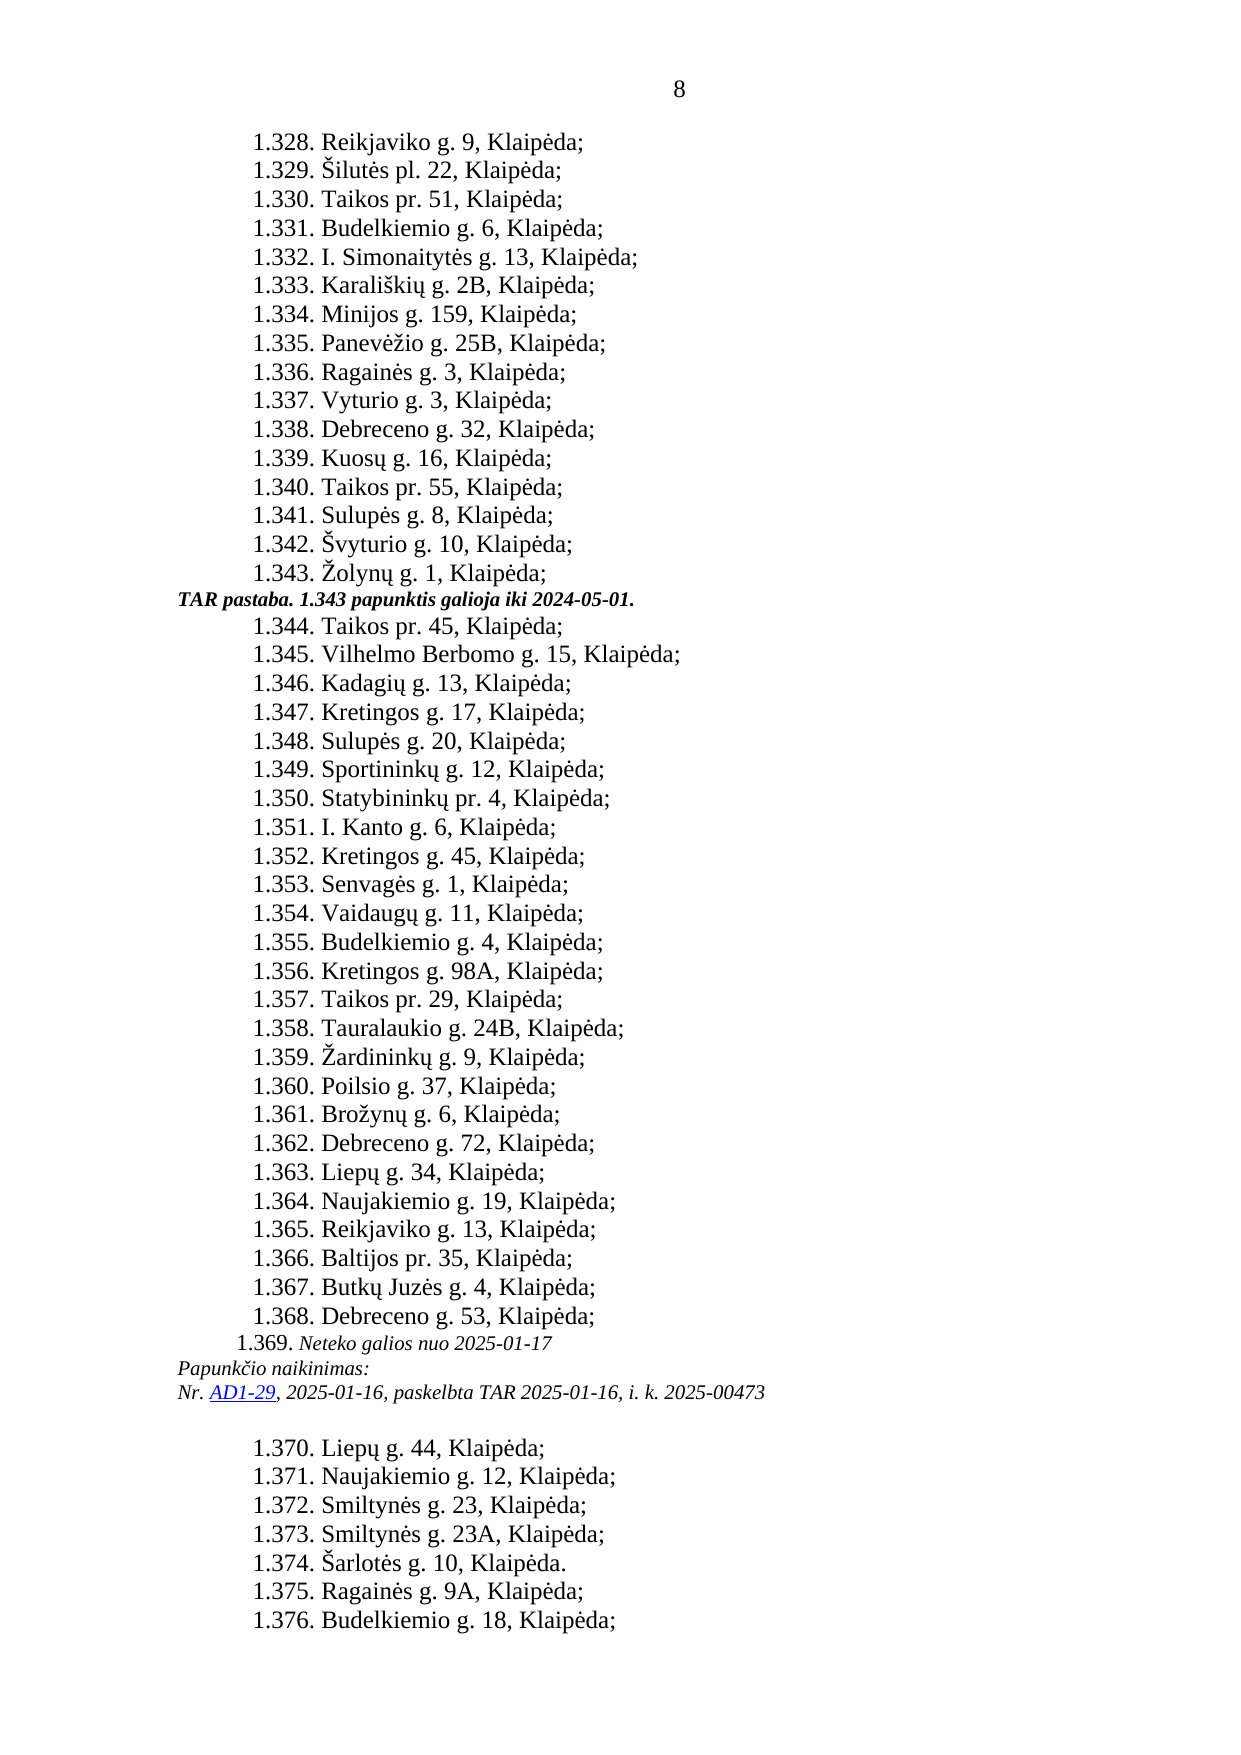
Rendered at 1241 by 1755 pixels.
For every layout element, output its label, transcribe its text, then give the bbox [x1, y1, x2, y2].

text 1.354. Vaidaugų g. 11, Klaipėda; [177, 898, 1181, 927]
text 1.336. Ragainės g. 3, Klaipėda; [177, 357, 1181, 385]
text 1.365. Reikjaviko g. 13, Klaipėda; [177, 1214, 1181, 1243]
text 1.349. Sportininkų g. 12, Klaipėda; [177, 754, 1181, 783]
text 1.340. Taikos pr. 55, Klaipėda; [177, 472, 1181, 500]
text 1.333. Karališkių g. 2B, Klaipėda; [177, 270, 1181, 299]
text 1.352. Kretingos g. 45, Klaipėda; [177, 841, 1181, 869]
text 1.334. Minijos g. 159, Klaipėda; [177, 299, 1181, 328]
text 1.374. Šarlotės g. 10, Klaipėda. [177, 1548, 1181, 1576]
text 1.371. Naujakiemio g. 12, Klaipėda; [177, 1461, 1181, 1490]
text 1.347. Kretingos g. 17, Klaipėda; [177, 697, 1181, 726]
text 1.338. Debreceno g. 32, Klaipėda; [177, 414, 1181, 443]
text 1.368. Debreceno g. 53, Klaipėda; [177, 1301, 1181, 1329]
text 1.328. Reikjaviko g. 9, Klaipėda; [177, 127, 1181, 155]
text 1.337. Vyturio g. 3, Klaipėda; [177, 385, 1181, 414]
text 1.366. Baltijos pr. 35, Klaipėda; [177, 1243, 1181, 1272]
text 1.341. Sulupės g. 8, Klaipėda; [177, 500, 1181, 529]
text 1.353. Senvagės g. 1, Klaipėda; [177, 869, 1181, 898]
text 1.364. Naujakiemio g. 19, Klaipėda; [177, 1186, 1181, 1214]
text 1.350. Statybininkų pr. 4, Klaipėda; [177, 783, 1181, 812]
text 1.348. Sulupės g. 20, Klaipėda; [177, 726, 1181, 754]
text 1.346. Kadagių g. 13, Klaipėda; [177, 668, 1181, 697]
text 1.362. Debreceno g. 72, Klaipėda; [177, 1128, 1181, 1157]
text 1.372. Smiltynės g. 23, Klaipėda; [177, 1490, 1181, 1519]
text 1.344. Taikos pr. 45, Klaipėda; [177, 611, 1181, 639]
text 1.331. Budelkiemio g. 6, Klaipėda; [177, 213, 1181, 242]
text 1.342. Švyturio g. 10, Klaipėda; [177, 529, 1181, 558]
text 1.363. Liepų g. 34, Klaipėda; [177, 1157, 1181, 1186]
text 1.359. Žardininkų g. 9, Klaipėda; [177, 1042, 1181, 1071]
text 1.357. Taikos pr. 29, Klaipėda; [177, 984, 1181, 1013]
text 1.358. Tauralaukio g. 24B, Klaipėda; [177, 1013, 1181, 1042]
text 1.367. Butkų Juzės g. 4, Klaipėda; [177, 1272, 1181, 1301]
text 1.360. Poilsio g. 37, Klaipėda; [177, 1071, 1181, 1099]
text 1.356. Kretingos g. 98A, Klaipėda; [177, 956, 1181, 984]
text Papunkčio naikinimas: [177, 1356, 1181, 1380]
text 1.355. Budelkiemio g. 4, Klaipėda; [177, 927, 1181, 956]
text 1.375. Ragainės g. 9A, Klaipėda; [177, 1576, 1181, 1605]
text 1.369. Neteko galios nuo 2025-01-17 [177, 1329, 1181, 1356]
text 1.361. Brožynų g. 6, Klaipėda; [177, 1099, 1181, 1128]
text 1.335. Panevėžio g. 25B, Klaipėda; [177, 328, 1181, 357]
text 1.351. I. Kanto g. 6, Klaipėda; [177, 812, 1181, 841]
text 1.332. I. Simonaitytės g. 13, Klaipėda; [177, 242, 1181, 270]
text 1.376. Budelkiemio g. 18, Klaipėda; [177, 1605, 1181, 1634]
text 1.339. Kuosų g. 16, Klaipėda; [177, 443, 1181, 472]
text 1.370. Liepų g. 44, Klaipėda; [177, 1433, 1181, 1461]
text 1.343. Žolynų g. 1, Klaipėda; [177, 558, 1181, 587]
text TAR pastaba. 1.343 papunktis galioja iki 2024-05-01. [177, 587, 1181, 611]
text 1.329. Šilutės pl. 22, Klaipėda; [177, 155, 1181, 184]
text 1.373. Smiltynės g. 23A, Klaipėda; [177, 1519, 1181, 1548]
text Nr. AD1-29, 2025-01-16, paskelbta TAR 2025-01-16, i. k. 2025-00473 [177, 1380, 1181, 1404]
text 1.345. Vilhelmo Berbomo g. 15, Klaipėda; [177, 639, 1181, 668]
text 1.330. Taikos pr. 51, Klaipėda; [177, 184, 1181, 213]
